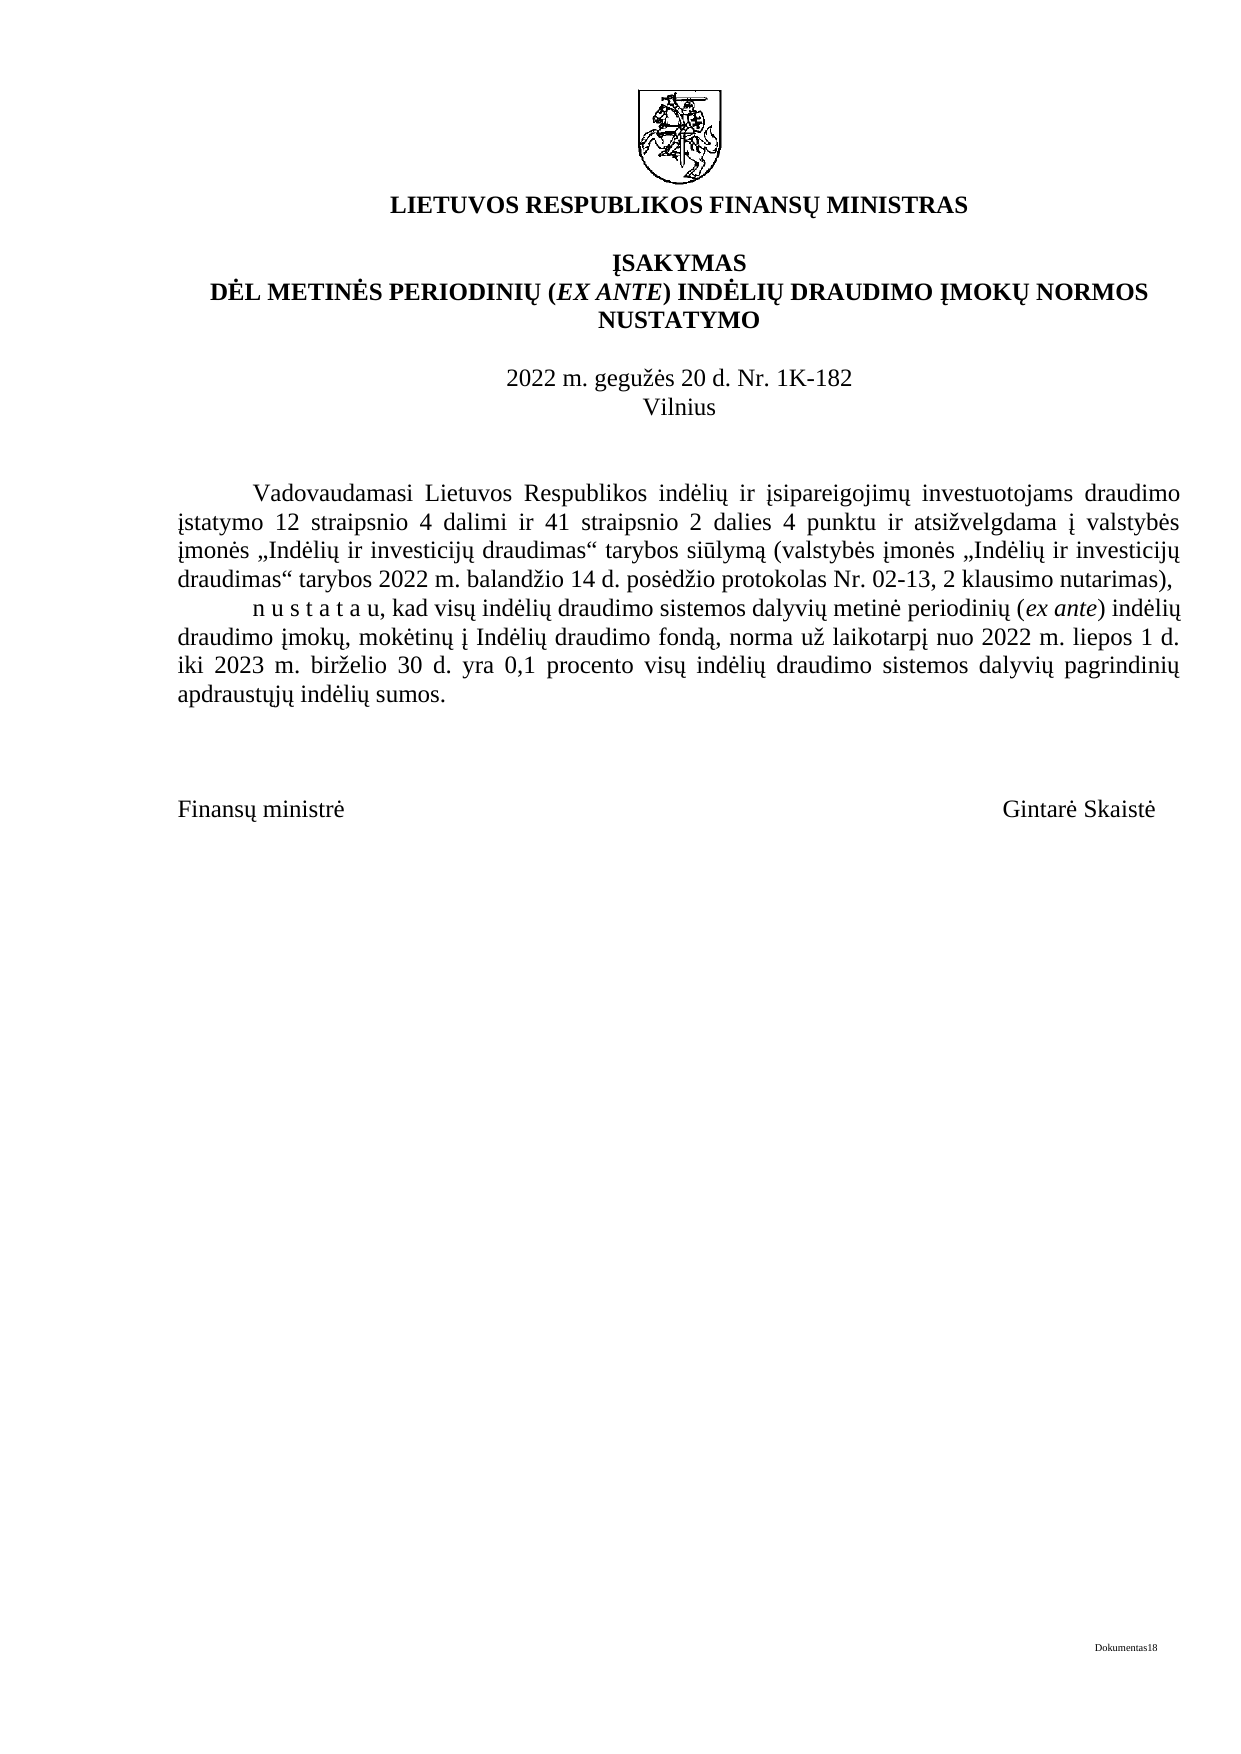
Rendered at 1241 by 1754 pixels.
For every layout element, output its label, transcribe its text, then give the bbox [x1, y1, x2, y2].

text 2022 m. gegužės 20 d. Nr. 1K-182 [177, 363, 1181, 392]
text n u s t a t a u, kad visų indėlių draudimo sistemos dalyvių metinė periodinių (ex ante) indėlių draudimo įmokų, mokėtinų į Indėlių draudimo fondą, norma už laikotarpį nuo 2022 m. liepos 1 d. iki 2023 m. birželio 30 d. yra 0,1 procento visų indėlių draudimo sistemos dalyvių pagrindinių apdraustųjų indėlių sumos. [177, 593, 1181, 708]
text LIETUVOS RESPUBLIKOS FINANSŲ MINISTRAS [177, 191, 1181, 219]
text Finansų ministrė Gintarė Skaistė [177, 794, 1181, 823]
text Vadovaudamasi Lietuvos Respublikos indėlių ir įsipareigojimų investuotojams draudimo įstatymo 12 straipsnio 4 dalimi ir 41 straipsnio 2 dalies 4 punktu ir atsižvelgdama į valstybės įmonės „Indėlių ir investicijų draudimas“ tarybos siūlymą (valstybės įmonės „Indėlių ir investicijų draudimas“ tarybos 2022 m. balandžio 14 d. posėdžio protokolas Nr. 02-13, 2 klausimo nutarimas), [177, 478, 1181, 593]
text Vilnius [177, 392, 1181, 421]
text ĮSAKYMAS [177, 248, 1181, 277]
text DĖL METINĖS PERIODINIŲ (EX ANTE) INDĖLIŲ DRAUDIMO ĮMOKŲ NORMOS NUSTATYMO [177, 277, 1181, 334]
